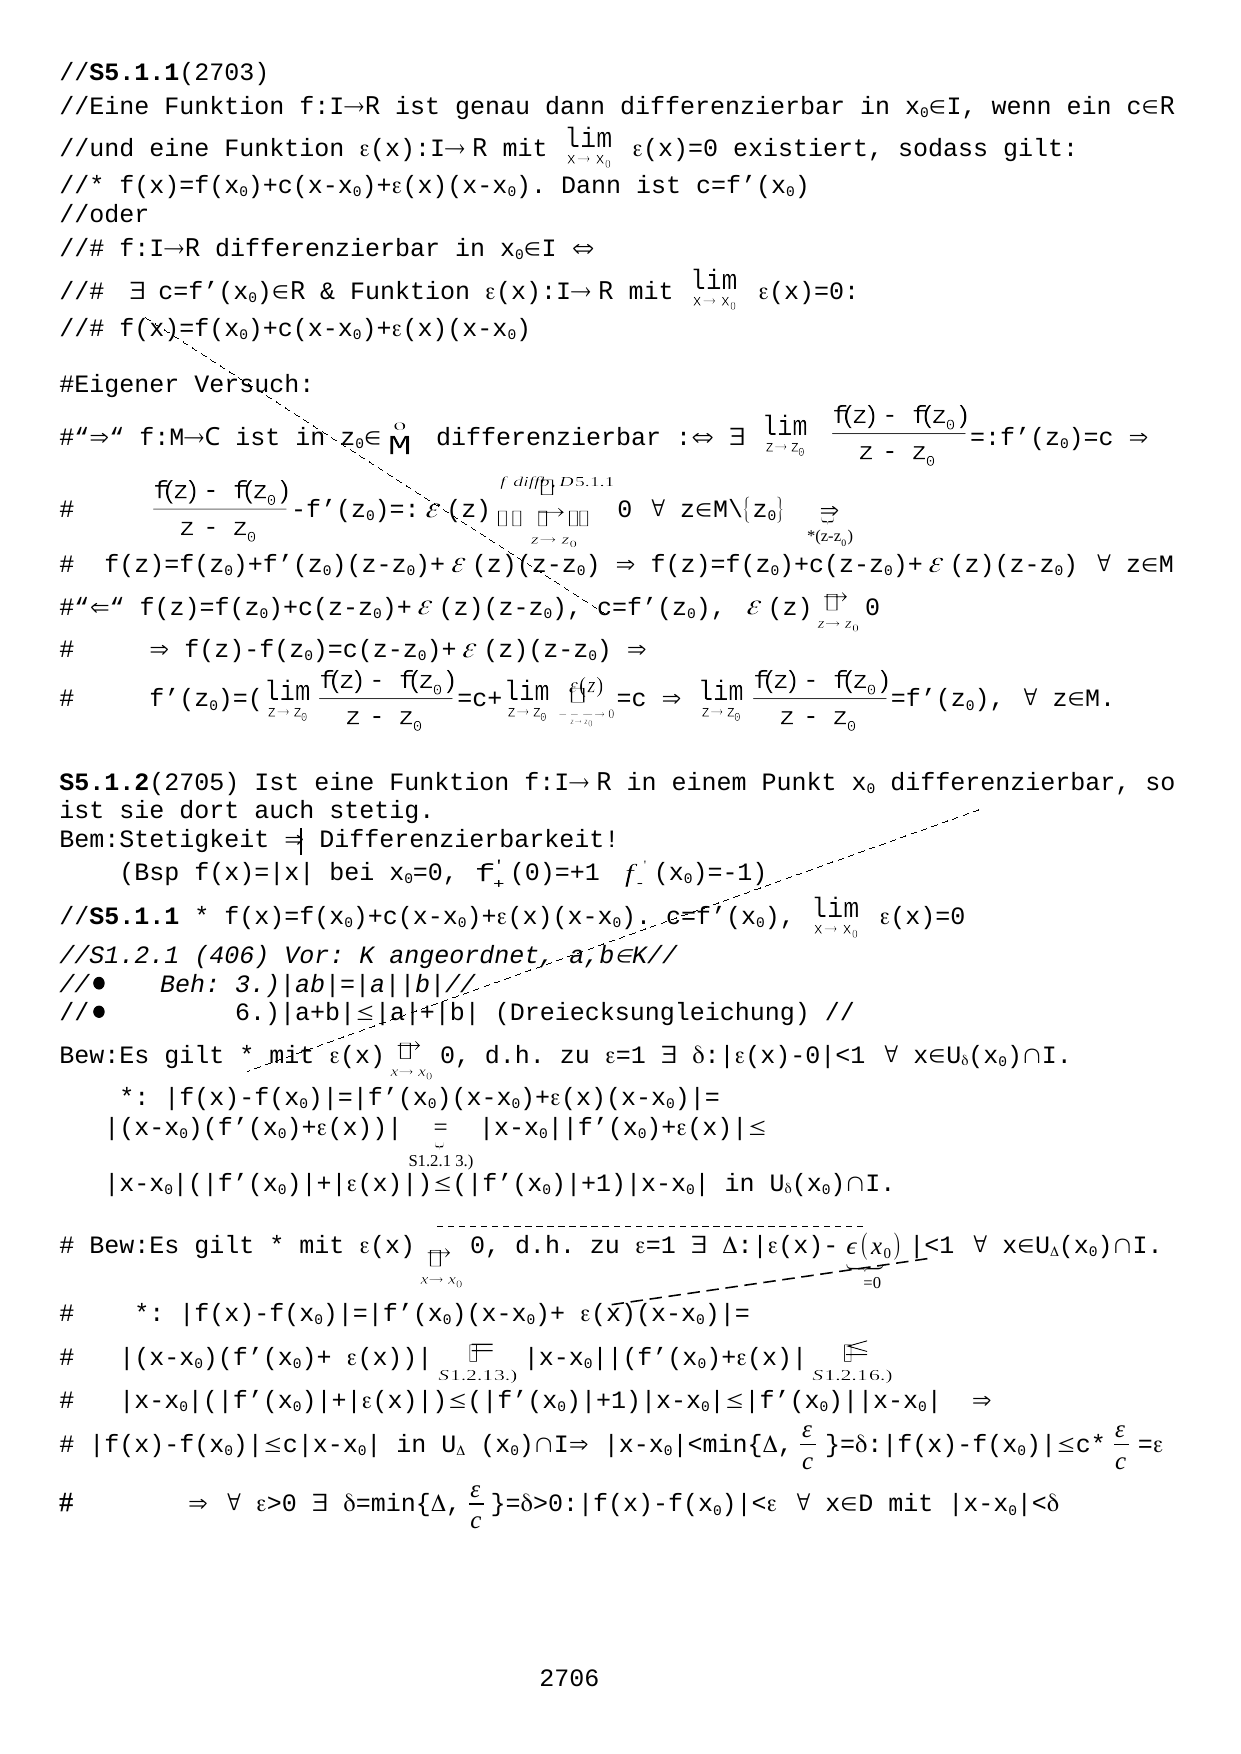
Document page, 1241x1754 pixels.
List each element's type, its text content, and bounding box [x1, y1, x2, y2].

text // 6.)|a+b||a|+|b| (Dreiecksungleichung) // [59, 1000, 1181, 1028]
text #Eigener Versuch: [59, 372, 1181, 400]
text # -f’(z0)=:(z)0  zM\z0 [59, 471, 1181, 552]
text //* f(x)=f(x0)+c(x-x0)+(x)(x-x0). Dann ist c=f’(x0) [59, 173, 1181, 201]
text # |f(x)-f(x0)|c|x-x0| in U (x0)I |x-x0|<min{,}=:|f(x)-f(x0)|c*= #   >0  =min{,}=>0:|f(x)-f(x0)|<  xD mit |x-x0|< [59, 1416, 1181, 1534]
text # *: |f(x)-f(x0)|=|f’(x0)(x-x0)+ (x)(x-x0)|= [59, 1301, 1181, 1329]
text //S5.1.1 * f(x)=f(x0)+c(x-x0)+(x)(x-x0). c=f’(x0), (x)=0 [59, 892, 1181, 943]
text //# f:IR differenzierbar in x0I  //#  c=f’(x0)R & Funktion (x):I R mit (x)=0: [59, 229, 1181, 315]
text #““ f(z)=f(z0)+c(z-z0)+(z)(z-z0), c=f’(z0), (z)0 [59, 580, 1181, 637]
text *: |f(x)-f(x0)|=|f’(x0)(x-x0)+(x)(x-x0)|= [59, 1085, 1181, 1113]
text //Eine Funktion f:IR ist genau dann differenzierbar in x0I, wenn ein cR //und eine Funktion (x):I R mit (x)=0 existiert, sodass gilt: [59, 87, 1181, 173]
text #““ f:MC ist in z0 differenzierbar :  =:f’(z0)=c  [59, 400, 1181, 471]
text # Bew:Es gilt * mit (x)0, d.h. zu =1  :|(x)-|<1  xU(x0)I. [59, 1227, 1181, 1301]
text //S5.1.1(2703) [59, 59, 1181, 87]
text Bem:Stetigkeit  Differenzierbarkeit! [59, 826, 1181, 855]
text //# f(x)=f(x0)+c(x-x0)+(x)(x-x0) [59, 315, 1181, 343]
text |(x-x0)(f’(x0)+(x))||x-x0||f’(x0)+(x)| [59, 1113, 1181, 1170]
text S5.1.2(2705) Ist eine Funktion f:I R in einem Punkt x0 differenzierbar, so ist sie dort auch stetig. [59, 764, 1181, 826]
text (Bsp f(x)=|x| bei x0=0, (0)=+1 (x0)=-1) [59, 855, 1181, 892]
text Bew:Es gilt * mit (x)0, d.h. zu =1  :|(x)-0|<1  xU(x0)I. [59, 1028, 1181, 1085]
text //oder [59, 201, 1181, 229]
text # f(z)=f(z0)+f’(z0)(z-z0)+(z)(z-z0)  f(z)=f(z0)+c(z-z0)+(z)(z-z0)  zM [59, 552, 1181, 580]
text // Beh: 3.)|ab|=|a||b|// [59, 971, 1181, 1000]
text //S1.2.1 (406) Vor: K angeordnet, a,bK// [59, 943, 1181, 971]
text # |x-x0|(|f’(x0)|+|(x)|)(|f’(x0)|+1)|x-x0||f’(x0)||x-x0|  [59, 1388, 1181, 1416]
text # |(x-x0)(f’(x0)+ (x))||x-x0||(f’(x0)+(x)| [59, 1329, 1181, 1388]
text # f’(z0)=(=c+=c  =f’(z0),  zM. [59, 665, 1181, 736]
text |x-x0|(|f’(x0)|+|(x)|)(|f’(x0)|+1)|x-x0| in U(x0)I. [59, 1170, 1181, 1199]
text #  f(z)-f(z0)=c(z-z0)+(z)(z-z0)  [59, 637, 1181, 665]
